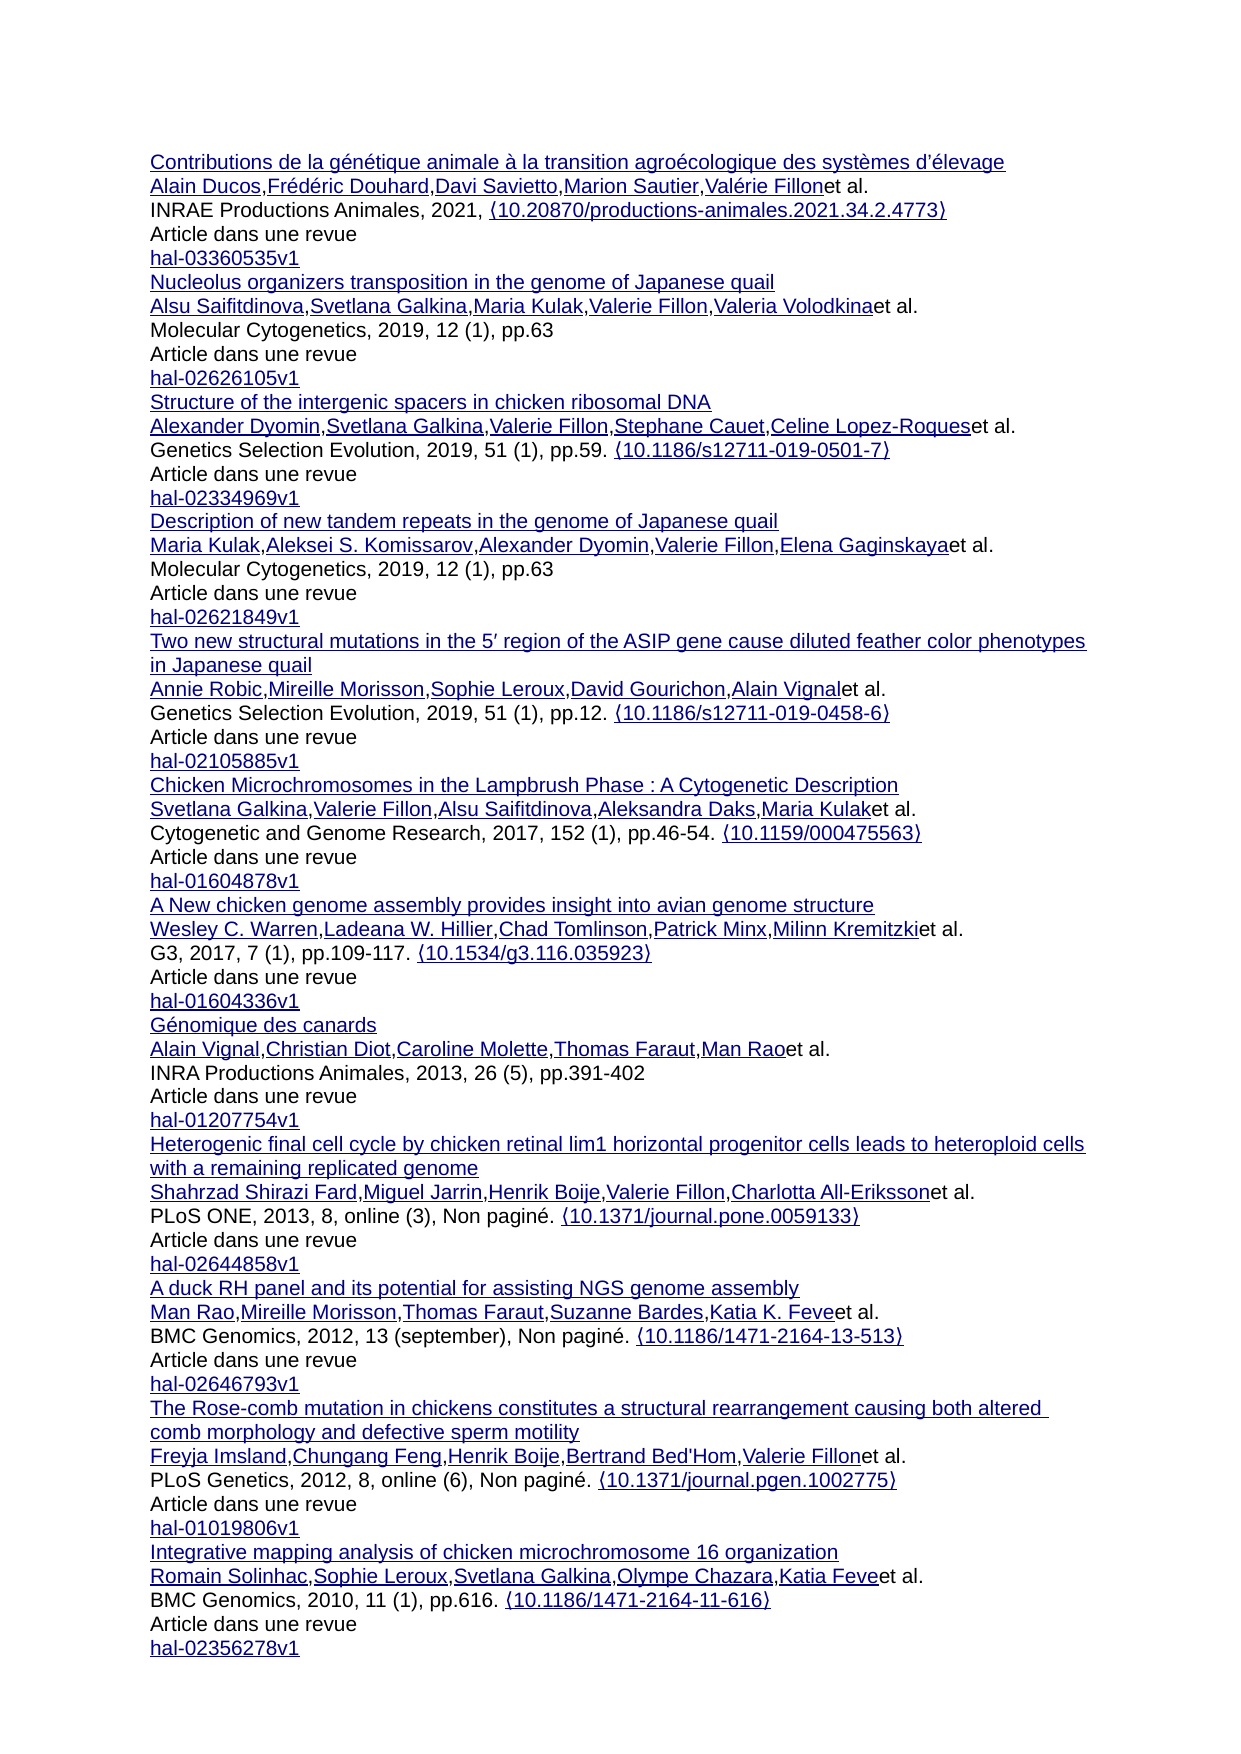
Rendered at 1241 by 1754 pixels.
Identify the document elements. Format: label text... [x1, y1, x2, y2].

table_cell A duck RH panel and its potential for assisting NGS genome assembly Man Rao,Mireille Morisson,Thomas Faraut,Suzanne Bardes,Katia K. Feveet al. BMC Genomics, 2012, 13 (september), Non paginé. ⟨10.1186/1471-2164-13-513⟩ Article dans une revue hal-02646793v1 [150, 1276, 1090, 1396]
table_cell Nucleolus organizers transposition in the genome of Japanese quail Alsu Saifitdinova,Svetlana Galkina,Maria Kulak,Valerie Fillon,Valeria Volodkinaet al. Molecular Cytogenetics, 2019, 12 (1), pp.63 Article dans une revue hal-02626105v1 [150, 270, 1090, 389]
table_cell Structure of the intergenic spacers in chicken ribosomal DNA Alexander Dyomin,Svetlana Galkina,Valerie Fillon,Stephane Cauet,Celine Lopez-Roqueset al. Genetics Selection Evolution, 2019, 51 (1), pp.59. ⟨10.1186/s12711-019-0501-7⟩ Article dans une revue hal-02334969v1 [150, 390, 1090, 509]
table_cell Heterogenic final cell cycle by chicken retinal lim1 horizontal progenitor cells leads to heteroploid cells with a remaining replicated genome Shahrzad Shirazi Fard,Miguel Jarrin,Henrik Boije,Valerie Fillon,Charlotta All-Erikssonet al. PLoS ONE, 2013, 8, online (3), Non paginé. ⟨10.1371/journal.pone.0059133⟩ Article dans une revue hal-02644858v1 [150, 1132, 1090, 1276]
table_cell A New chicken genome assembly provides insight into avian genome structure Wesley C. Warren,Ladeana W. Hillier,Chad Tomlinson,Patrick Minx,Milinn Kremitzkiet al. G3, 2017, 7 (1), pp.109-117. ⟨10.1534/g3.116.035923⟩ Article dans une revue hal-01604336v1 [150, 893, 1090, 1012]
table_cell Chicken Microchromosomes in the Lampbrush Phase : A Cytogenetic Description Svetlana Galkina,Valerie Fillon,Alsu Saifitdinova,Aleksandra Daks,Maria Kulaket al. Cytogenetic and Genome Research, 2017, 152 (1), pp.46-54. ⟨10.1159/000475563⟩ Article dans une revue hal-01604878v1 [150, 773, 1090, 893]
table_cell The Rose-comb mutation in chickens constitutes a structural rearrangement causing both altered comb morphology and defective sperm motility Freyja Imsland,Chungang Feng,Henrik Boije,Bertrand Bed'Hom,Valerie Fillonet al. PLoS Genetics, 2012, 8, online (6), Non paginé. ⟨10.1371/journal.pgen.1002775⟩ Article dans une revue hal-01019806v1 [150, 1396, 1090, 1539]
table_cell Contributions de la génétique animale à la transition agroécologique des systèmes d’élevage Alain Ducos,Frédéric Douhard,Davi Savietto,Marion Sautier,Valérie Fillonet al. INRAE Productions Animales, 2021, ⟨10.20870/productions-animales.2021.34.2.4773⟩ Article dans une revue hal-03360535v1 [150, 150, 1090, 270]
table_cell Description of new tandem repeats in the genome of Japanese quail Maria Kulak,Aleksei S. Komissarov,Alexander Dyomin,Valerie Fillon,Elena Gaginskayaet al. Molecular Cytogenetics, 2019, 12 (1), pp.63 Article dans une revue hal-02621849v1 [150, 509, 1090, 629]
table_cell Integrative mapping analysis of chicken microchromosome 16 organization Romain Solinhac,Sophie Leroux,Svetlana Galkina,Olympe Chazara,Katia Feveet al. BMC Genomics, 2010, 11 (1), pp.616. ⟨10.1186/1471-2164-11-616⟩ Article dans une revue hal-02356278v1 [150, 1540, 1090, 1659]
table_cell Two new structural mutations in the 5′ region of the ASIP gene cause diluted feather color phenotypes in Japanese quail Annie Robic,Mireille Morisson,Sophie Leroux,David Gourichon,Alain Vignalet al. Genetics Selection Evolution, 2019, 51 (1), pp.12. ⟨10.1186/s12711-019-0458-6⟩ Article dans une revue hal-02105885v1 [150, 629, 1090, 773]
table_cell Génomique des canards Alain Vignal,Christian Diot,Caroline Molette,Thomas Faraut,Man Raoet al. INRA Productions Animales, 2013, 26 (5), pp.391-402 Article dans une revue hal-01207754v1 [150, 1013, 1090, 1132]
